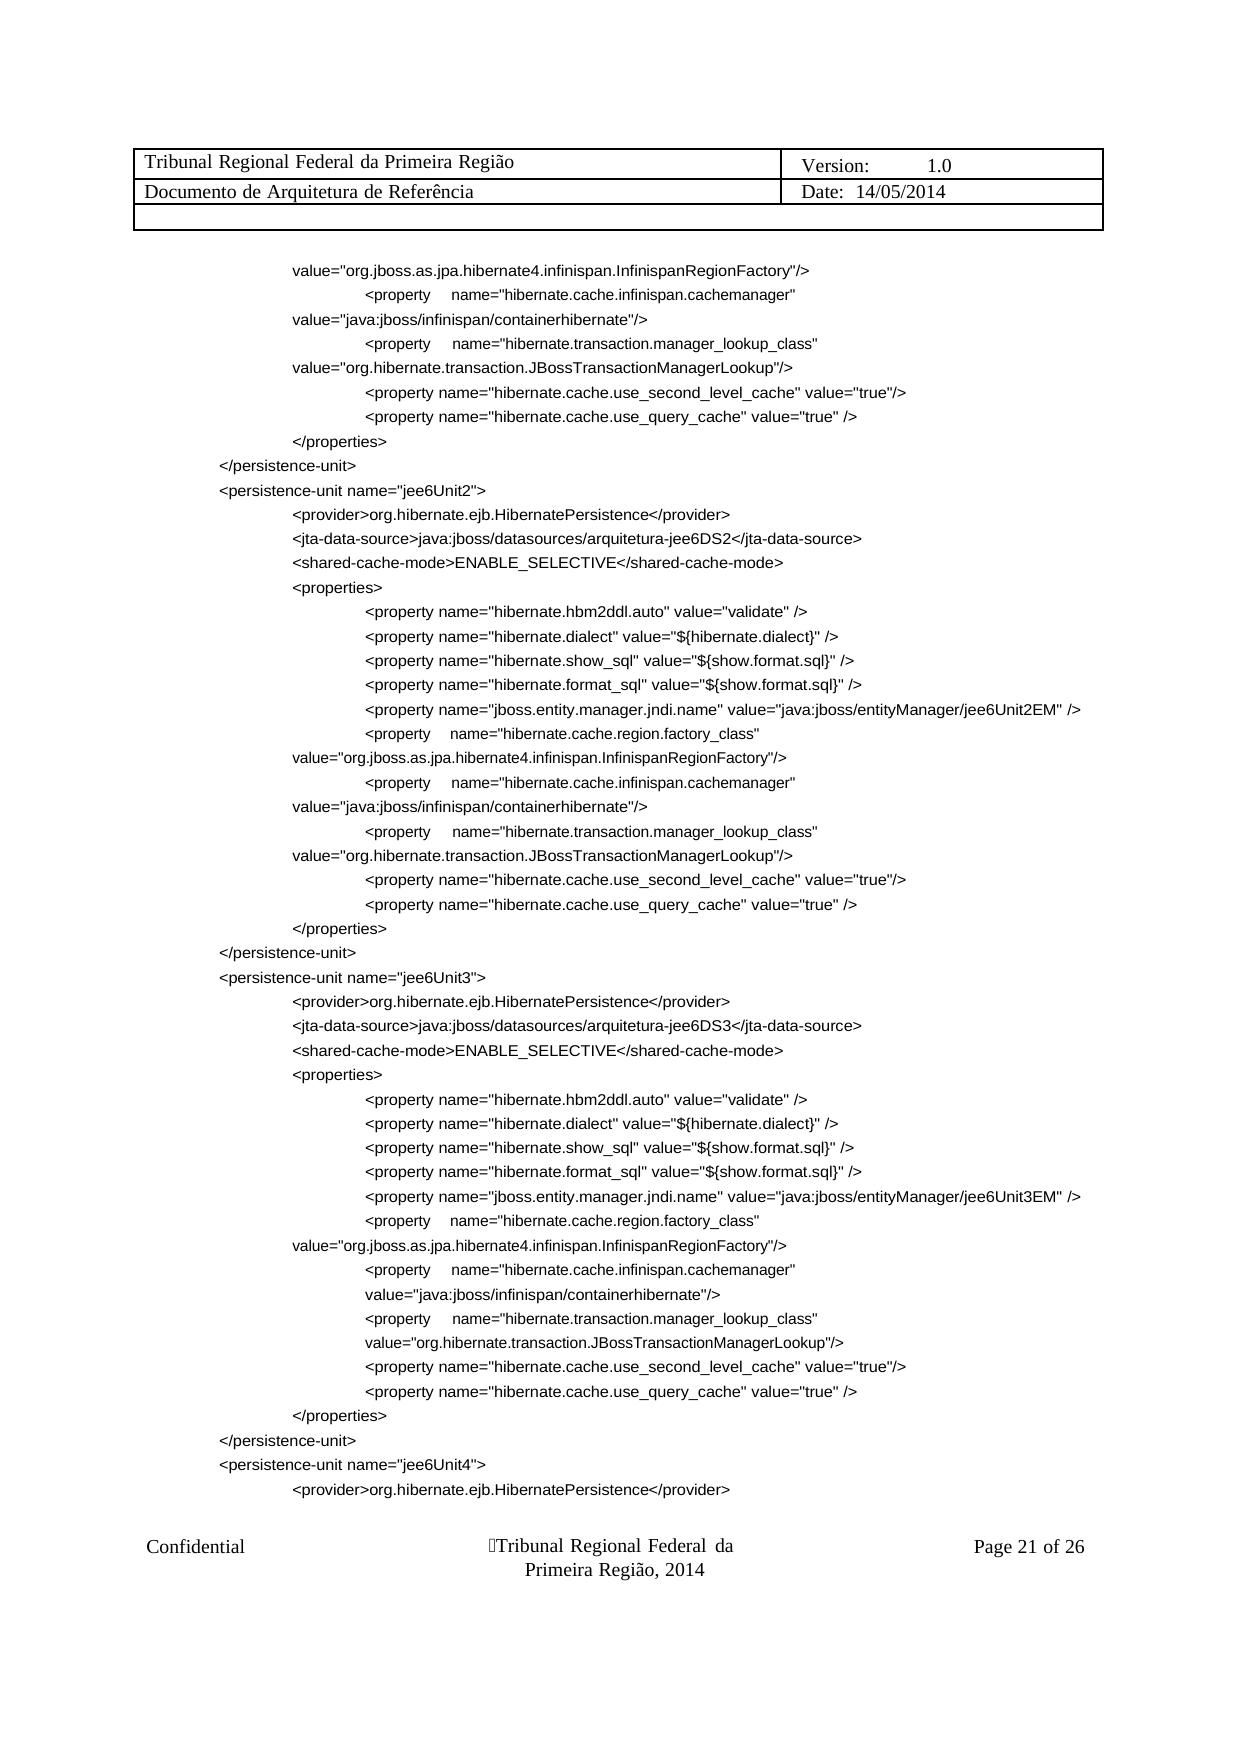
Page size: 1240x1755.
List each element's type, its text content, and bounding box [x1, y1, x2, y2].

text <property name="jboss.entity.manager.jndi.name" value="java:jboss/entityManager/jee6Unit2EM" /> [365, 700, 1117, 718]
text <property name="hibernate.hbm2ddl.auto" value="validate" /> [365, 1090, 1117, 1108]
table_header Version: 1.0 [782, 150, 1102, 177]
text <property name="hibernate.cache.use_query_cache" value="true" /> [365, 1383, 1117, 1401]
text <property name="hibernate.cache.use_second_level_cache" value="true"/> [365, 871, 1117, 889]
text </properties> [292, 432, 1117, 451]
text <property name="hibernate.cache.use_query_cache" value="true" /> [365, 896, 1117, 914]
text <shared-cache-mode>ENABLE_SELECTIVE</shared-cache-mode> [292, 1042, 1117, 1060]
table_cell Documento de Arquitetura de Referência [135, 180, 780, 203]
text <property name="jboss.entity.manager.jndi.name" value="java:jboss/entityManager/jee6Unit3EM" /> [365, 1188, 1117, 1206]
text <property name="hibernate.dialect" value="${hibernate.dialect}" /> [365, 627, 1117, 645]
text <persistence-unit name="jee6Unit2"> [219, 481, 1117, 499]
table_cell Date: 14/05/2014 [782, 180, 1102, 203]
text value="org.jboss.as.jpa.hibernate4.infinispan.InfinispanRegionFactory"/> [292, 262, 1117, 280]
text </properties> [292, 920, 1117, 938]
text <property name="hibernate.show_sql" value="${show.format.sql}" /> [365, 1139, 1117, 1157]
text <property name="hibernate.cache.infinispan.cachemanager" value="java:jboss/infinispan/containerhibernate"/> [292, 286, 1053, 328]
text <provider>org.hibernate.ejb.HibernatePersistence</provider> [292, 1480, 1117, 1498]
text <property name="hibernate.show_sql" value="${show.format.sql}" /> [365, 652, 1117, 669]
table_header Tribunal Regional Federal da Primeira Região [135, 150, 780, 177]
text <property name="hibernate.hbm2ddl.auto" value="validate" /> [365, 603, 1117, 621]
text <property name="hibernate.cache.region.factory_class" value="org.jboss.as.jpa.hibernate4.infinispan.InfinispanRegionFactory"/> [292, 1212, 1053, 1254]
text <property name="hibernate.transaction.manager_lookup_class" value="org.hibernate.transaction.JBossTransactionManagerLookup"/> [292, 335, 1053, 377]
text <property name="hibernate.cache.infinispan.cachemanager" value="java:jboss/infinispan/containerhibernate"/> [365, 1261, 1053, 1303]
text <property name="hibernate.dialect" value="${hibernate.dialect}" /> [365, 1115, 1117, 1133]
text <property name="hibernate.cache.use_second_level_cache" value="true"/> [365, 384, 1117, 402]
text <jta-data-source>java:jboss/datasources/arquitetura-jee6DS3</jta-data-source> [292, 1017, 1117, 1035]
text <property name="hibernate.cache.use_second_level_cache" value="true"/> [365, 1358, 1117, 1376]
table_cell [135, 205, 1102, 229]
text </persistence-unit> [219, 457, 1117, 475]
text <property name="hibernate.transaction.manager_lookup_class" value="org.hibernate.transaction.JBossTransactionManagerLookup"/> [365, 1309, 1053, 1352]
text <property name="hibernate.cache.region.factory_class" value="org.jboss.as.jpa.hibernate4.infinispan.InfinispanRegionFactory"/> [292, 724, 1053, 767]
text <property name="hibernate.format_sql" value="${show.format.sql}" /> [365, 676, 1117, 694]
text </persistence-unit> [219, 944, 1117, 962]
text <property name="hibernate.format_sql" value="${show.format.sql}" /> [365, 1163, 1117, 1181]
text <property name="hibernate.transaction.manager_lookup_class" value="org.hibernate.transaction.JBossTransactionManagerLookup"/> [292, 822, 1053, 865]
text <property name="hibernate.cache.infinispan.cachemanager" value="java:jboss/infinispan/containerhibernate"/> [292, 773, 1053, 816]
text <property name="hibernate.cache.use_query_cache" value="true" /> [365, 408, 1117, 426]
text <provider>org.hibernate.ejb.HibernatePersistence</provider> [292, 506, 1117, 523]
text </properties> [292, 1407, 1117, 1425]
text <provider>org.hibernate.ejb.HibernatePersistence</provider> [292, 993, 1117, 1011]
text <jta-data-source>java:jboss/datasources/arquitetura-jee6DS2</jta-data-source> [292, 530, 1117, 548]
text <shared-cache-mode>ENABLE_SELECTIVE</shared-cache-mode> [292, 554, 1117, 572]
text <properties> [292, 578, 1117, 597]
text <persistence-unit name="jee6Unit3"> [219, 969, 1117, 987]
text </persistence-unit> [219, 1431, 1117, 1449]
text <persistence-unit name="jee6Unit4"> [219, 1456, 1117, 1474]
text <properties> [292, 1066, 1117, 1084]
